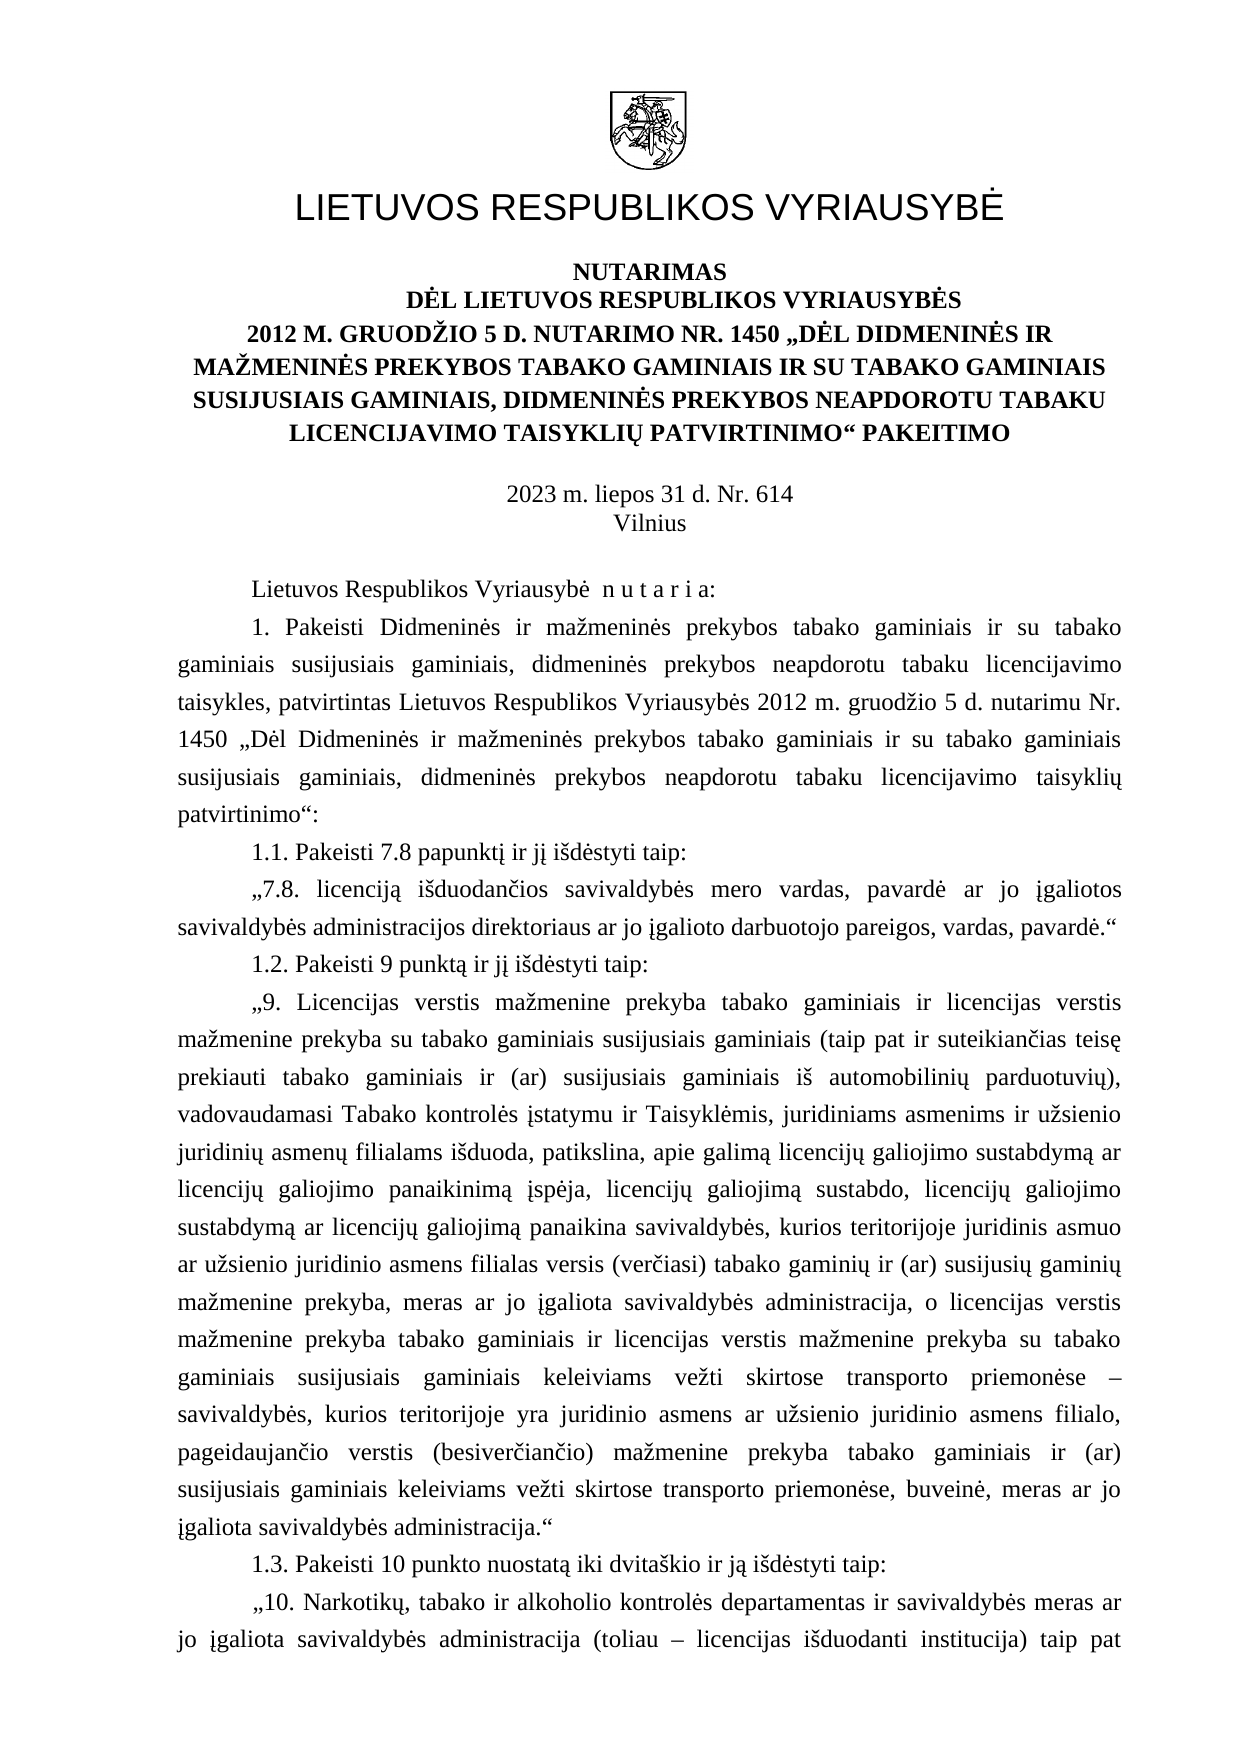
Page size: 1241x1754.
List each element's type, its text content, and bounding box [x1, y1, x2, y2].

text Lietuvos Respublikos Vyriausybė n u t a r i a: [177, 566, 1122, 603]
text Lietuvos Respublikos Vyriausybė [177, 185, 1122, 228]
text DĖL LIETUVOS RESPUBLIKOS VYRIAUSYBĖS [177, 286, 1122, 314]
text 1.1. Pakeisti 7.8 papunktį ir jį išdėstyti taip: [177, 828, 1122, 866]
text 1.2. Pakeisti 9 punktą ir jį išdėstyti taip: [177, 941, 1122, 978]
text nutarimas [177, 257, 1122, 286]
text 2012 M. GRUODŽIO 5 D. NUTARIMO NR. 1450 „DĖL DIDMENINĖS IR MAŽMENINĖS PREKYBOS TABAKO GAMINIAIS IR SU TABAKO GAMINIAIS SUSIJUSIAIS GAMINIAIS, DIDMENINĖS PREKYBOS NEAPDOROTU TABAKU LICENCIJAVIMO TAISYKLIŲ PATVIRTINIMO“ PAKEITIMO [177, 319, 1122, 446]
text 2023 m. liepos 31 d. Nr. 614 [177, 479, 1122, 508]
text „7.8. licenciją išduodančios savivaldybės mero vardas, pavardė ar jo įgaliotos savivaldybės administracijos direktoriaus ar jo įgalioto darbuotojo pareigos, vardas, pavardė.“ [177, 866, 1122, 941]
text 1. Pakeisti Didmeninės ir mažmeninės prekybos tabako gaminiais ir su tabako gaminiais susijusiais gaminiais, didmeninės prekybos neapdorotu tabaku licencijavimo taisykles, patvirtintas Lietuvos Respublikos Vyriausybės 2012 m. gruodžio 5 d. nutarimu Nr. 1450 „Dėl Didmeninės ir mažmeninės prekybos tabako gaminiais ir su tabako gaminiais susijusiais gaminiais, didmeninės prekybos neapdorotu tabaku licencijavimo taisyklių patvirtinimo“: [177, 603, 1122, 828]
text Vilnius [177, 508, 1122, 537]
text 1.3. Pakeisti 10 punkto nuostatą iki dvitaškio ir ją išdėstyti taip: [177, 1541, 1122, 1578]
text „10. Narkotikų, tabako ir alkoholio kontrolės departamentas ir savivaldybės meras ar jo įgaliota savivaldybės administracija (toliau – licencijas išduodanti institucija) taip pat [177, 1578, 1122, 1653]
text „9. Licencijas verstis mažmenine prekyba tabako gaminiais ir licencijas verstis mažmenine prekyba su tabako gaminiais susijusiais gaminiais (taip pat ir suteikiančias teisę prekiauti tabako gaminiais ir (ar) susijusiais gaminiais iš automobilinių parduotuvių), vadovaudamasi Tabako kontrolės įstatymu ir Taisyklėmis, juridiniams asmenims ir užsienio juridinių asmenų filialams išduoda, patikslina, apie galimą licencijų galiojimo sustabdymą ar licencijų galiojimo panaikinimą įspėja, licencijų galiojimą sustabdo, licencijų galiojimo sustabdymą ar licencijų galiojimą panaikina savivaldybės, kurios teritorijoje juridinis asmuo ar užsienio juridinio asmens filialas versis (verčiasi) tabako gaminių ir (ar) susijusių gaminių mažmenine prekyba, meras ar jo įgaliota savivaldybės administracija, o licencijas verstis mažmenine prekyba tabako gaminiais ir licencijas verstis mažmenine prekyba su tabako gaminiais susijusiais gaminiais keleiviams vežti skirtose transporto priemonėse – savivaldybės, kurios teritorijoje yra juridinio asmens ar užsienio juridinio asmens filialo, pageidaujančio verstis (besiverčiančio) mažmenine prekyba tabako gaminiais ir (ar) susijusiais gaminiais keleiviams vežti skirtose transporto priemonėse, buveinė, meras ar jo įgaliota savivaldybės administracija.“ [177, 978, 1122, 1541]
